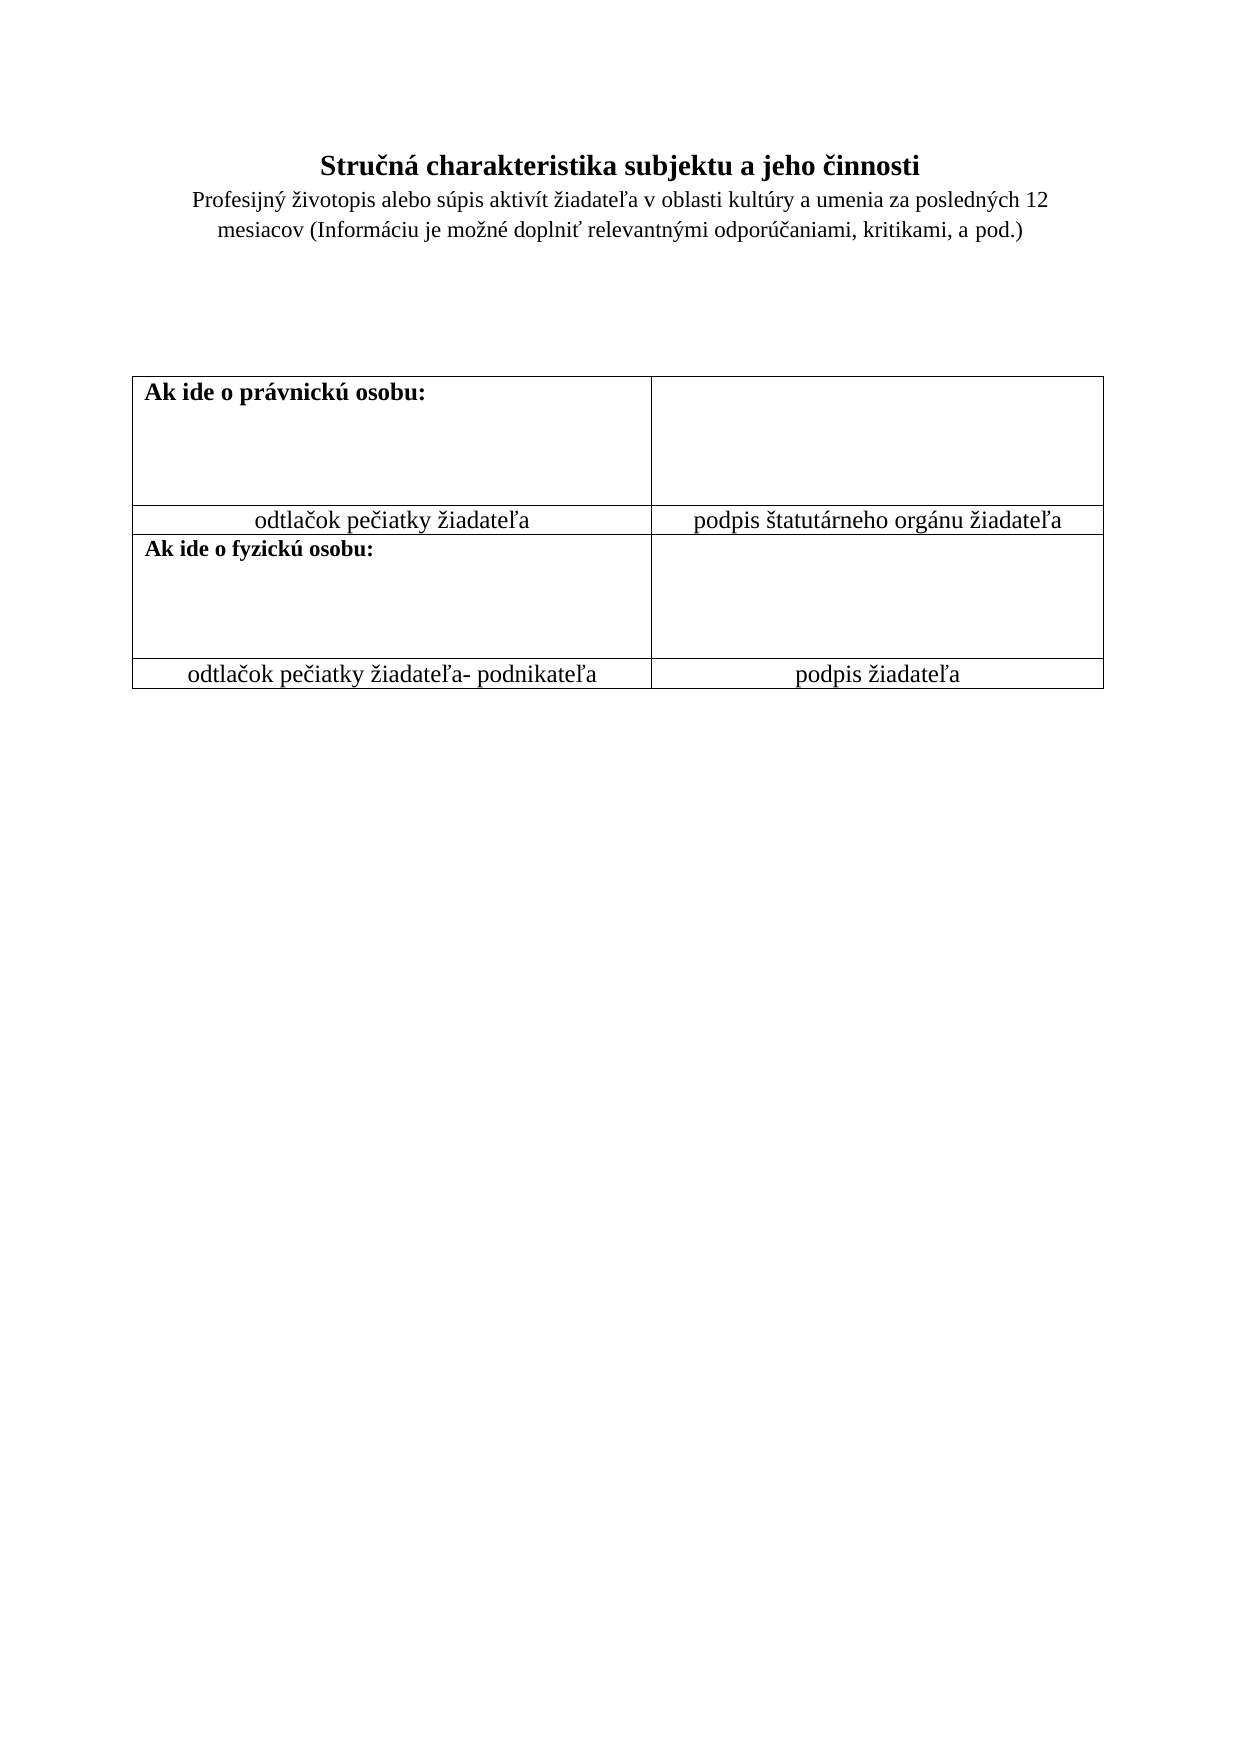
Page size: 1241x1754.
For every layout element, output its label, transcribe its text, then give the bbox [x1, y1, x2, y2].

table_cell odtlačok pečiatky žiadateľa- podnikateľa [133, 659, 651, 687]
table_header Ak ide o právnickú osobu: [133, 377, 651, 504]
table_header [652, 377, 1103, 504]
table_cell odtlačok pečiatky žiadateľa [133, 506, 651, 534]
subtitle Profesijný životopis alebo súpis aktivít žiadateľa v oblasti kultúry a umenia za posledných 12 mesiacov (Informáciu je možné doplniť relevantnými odporúčaniami, kritikami, a pod.) [148, 186, 1093, 243]
table_cell Ak ide o fyzickú osobu: [133, 535, 651, 658]
table_cell [652, 535, 1103, 658]
text Stručná charakteristika subjektu a jeho činnosti [148, 148, 1093, 181]
table_cell podpis štatutárneho orgánu žiadateľa [652, 506, 1103, 534]
table_cell podpis žiadateľa [652, 659, 1103, 687]
